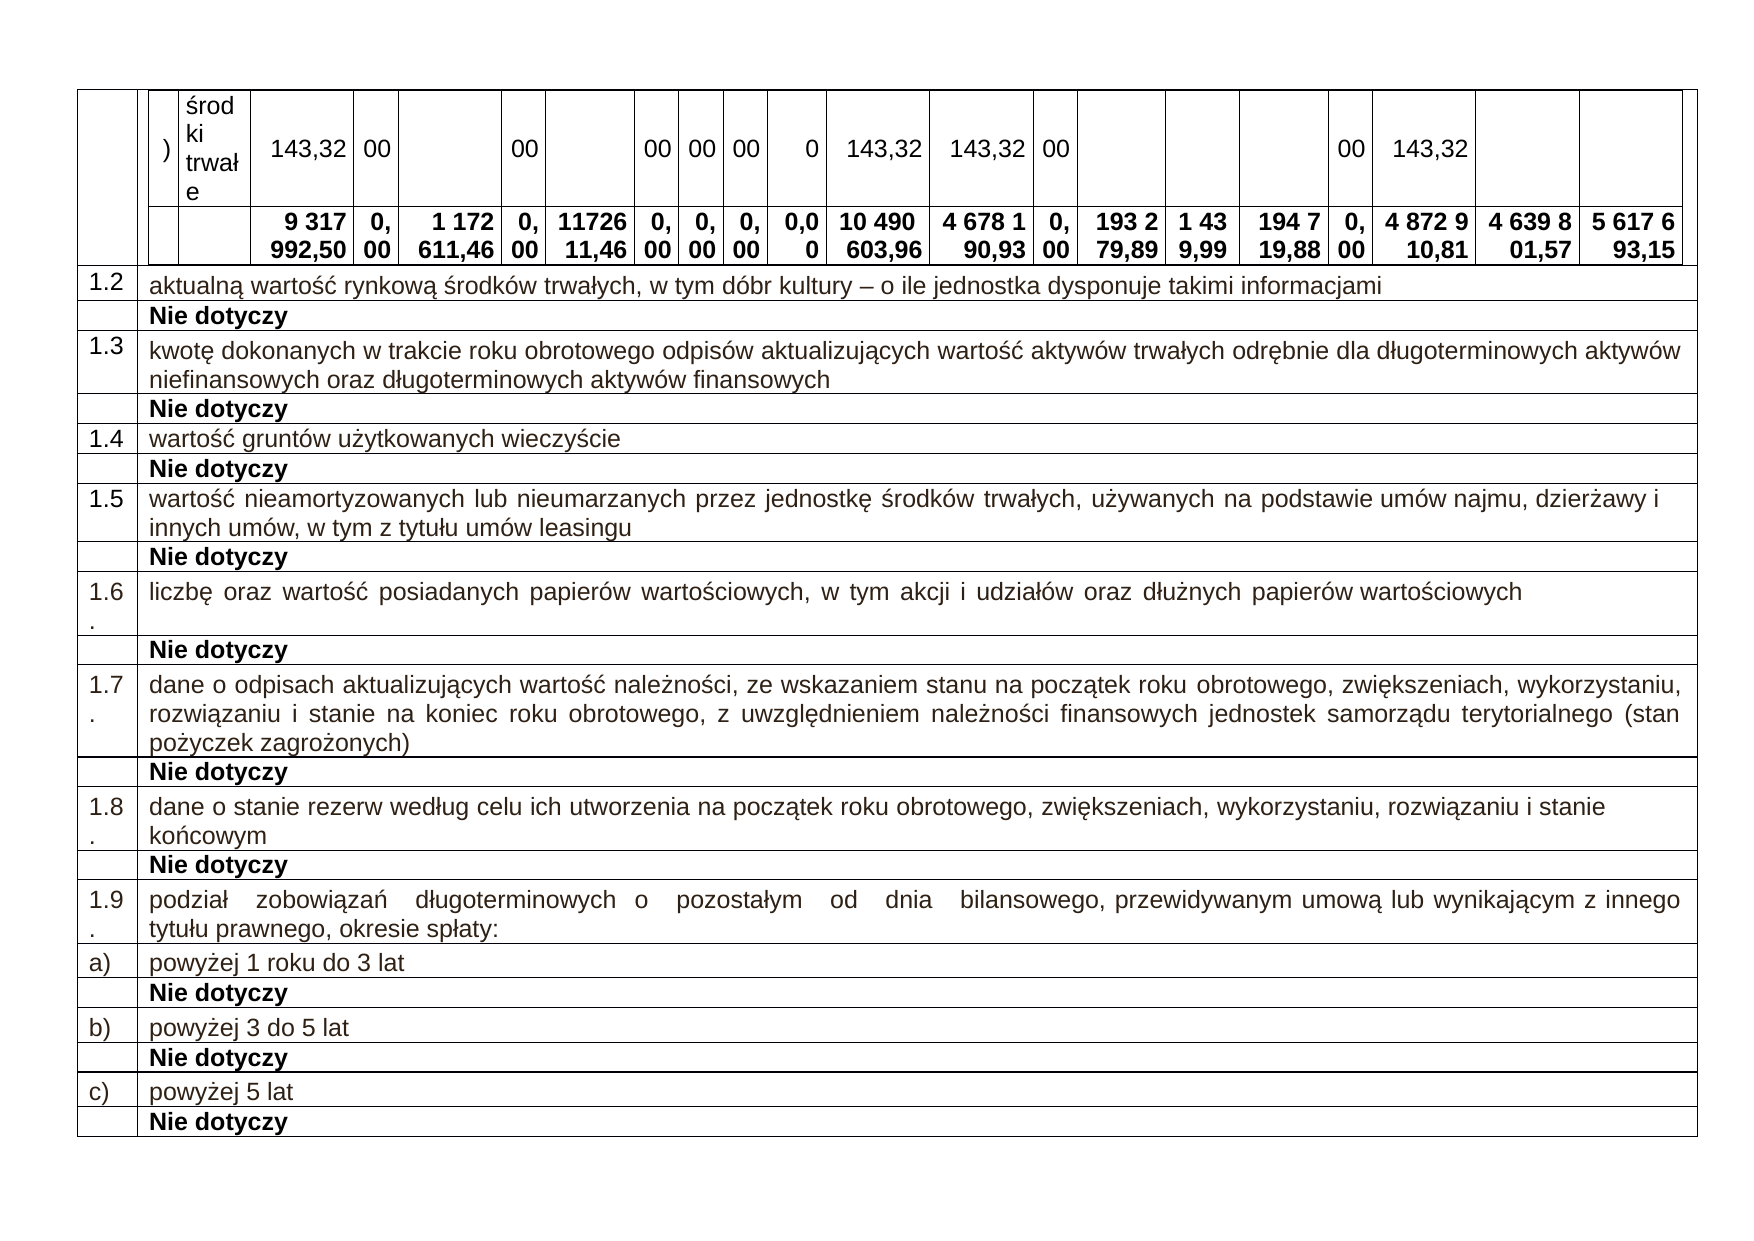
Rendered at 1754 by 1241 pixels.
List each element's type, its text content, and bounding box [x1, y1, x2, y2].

table_cell 00 [1329, 91, 1372, 206]
table_cell 0,00 [354, 207, 398, 264]
table_cell 1.8. [78, 787, 137, 849]
table_cell [78, 542, 137, 571]
table_cell [1683, 90, 1697, 265]
table_cell [1476, 91, 1579, 206]
table_cell 00 [354, 91, 398, 206]
table_cell Nie dotyczy [138, 301, 1697, 330]
table_cell 143,32 [827, 91, 929, 206]
table_cell 0,00 [502, 207, 545, 264]
table_cell [78, 394, 137, 423]
table_cell Nie dotyczy [138, 1043, 1697, 1071]
table_cell [78, 978, 137, 1007]
table_cell Nie dotyczy [138, 1107, 1697, 1136]
table_cell 0,00 [768, 207, 826, 264]
table_cell 0,00 [1329, 207, 1372, 264]
table_cell dane o odpisach aktualizujących wartość należności, ze wskazaniem stanu na początek roku obrotowego, zwiększeniach, wykorzystaniu, rozwiązaniu i stanie na koniec roku obrotowego, z uwzględnieniem należności finansowych jednostek samorządu terytorialnego (stan pożyczek zagrożonych) [138, 665, 1697, 756]
table_cell 0,00 [679, 207, 723, 264]
table_cell 5 617 693,15 [1580, 207, 1682, 264]
table_cell 1.5 [78, 484, 137, 541]
table_cell [1240, 91, 1328, 206]
table_cell 143,32 [251, 91, 353, 206]
table_cell 194 719,88 [1240, 207, 1328, 264]
table_cell [149, 207, 178, 264]
table_cell 00 [635, 91, 678, 206]
table_cell powyżej 1 roku do 3 lat [138, 944, 1697, 977]
table_cell [179, 207, 250, 264]
table_cell 4 639 801,57 [1476, 207, 1579, 264]
table_cell 9 317 992,50 [251, 207, 353, 264]
table_cell wartość nieamortyzowanych lub nieumarzanych przez jednostkę środków trwałych, używanych na podstawie umów najmu, dzierżawy i innych umów, w tym z tytułu umów leasingu [138, 484, 1697, 541]
table_cell Nie dotyczy [138, 758, 1697, 786]
table_cell 00 [679, 91, 723, 206]
table_cell [78, 1107, 137, 1136]
table_cell Nie dotyczy [138, 851, 1697, 879]
table_cell wartość gruntów użytkowanych wieczyście [138, 424, 1697, 453]
table_cell 1.4 [78, 424, 137, 453]
table_cell [78, 851, 137, 879]
table_cell powyżej 3 do 5 lat [138, 1008, 1697, 1042]
table_cell 00 [502, 91, 545, 206]
table_cell b) [78, 1008, 137, 1042]
table_cell 0 [768, 91, 826, 206]
table_cell 0,00 [635, 207, 678, 264]
table_cell powyżej 5 lat [138, 1073, 1697, 1106]
table_cell 1.7. [78, 665, 137, 756]
table_cell 143,32 [930, 91, 1033, 206]
table_cell 1 439,99 [1166, 207, 1239, 264]
table_cell [78, 636, 137, 664]
table_cell 0,00 [1034, 207, 1077, 264]
table_cell Nie dotyczy [138, 394, 1697, 423]
table_cell Nie dotyczy [138, 542, 1697, 571]
table_cell [78, 758, 137, 786]
table_cell 4 872 910,81 [1373, 207, 1475, 264]
table_cell [138, 90, 148, 265]
table_cell c) [78, 1073, 137, 1106]
table_cell 1172611,46 [546, 207, 634, 264]
table_cell Nie dotyczy [138, 978, 1697, 1007]
table_cell [399, 91, 501, 206]
table_cell kwotę dokonanych w trakcie roku obrotowego odpisów aktualizujących wartość aktywów trwałych odrębnie dla długoterminowych aktywów niefinansowych oraz długoterminowych aktywów finansowych [138, 331, 1697, 393]
table_cell 00 [1034, 91, 1077, 206]
table_cell 1.3 [78, 331, 137, 393]
table_cell [78, 454, 137, 483]
table_cell [1166, 91, 1239, 206]
table_cell podział zobowiązań długoterminowych o pozostałym od dnia bilansowego, przewidywanym umową lub wynikającym z innego tytułu prawnego, okresie spłaty: [138, 880, 1697, 943]
table_cell [78, 1043, 137, 1071]
table_cell a) [78, 944, 137, 977]
table_cell Nie dotyczy [138, 636, 1697, 664]
table_cell 00 [724, 91, 767, 206]
table_cell [1580, 91, 1682, 206]
table_cell Nie dotyczy [138, 454, 1697, 483]
table_cell ) [149, 91, 178, 206]
table_cell 0,00 [724, 207, 767, 264]
table_cell środki trwałe [179, 91, 250, 206]
table_cell [78, 90, 137, 265]
table_cell liczbę oraz wartość posiadanych papierów wartościowych, w tym akcji i udziałów oraz dłużnych papierów wartościowych [138, 572, 1697, 634]
table_cell dane o stanie rezerw według celu ich utworzenia na początek roku obrotowego, zwiększeniach, wykorzystaniu, rozwiązaniu i stanie końcowym [138, 787, 1697, 849]
table_cell 1 172 611,46 [399, 207, 501, 264]
table_cell aktualną wartość rynkową środków trwałych, w tym dóbr kultury – o ile jednostka dysponuje takimi informacjami [138, 266, 1697, 300]
table_cell 143,32 [1373, 91, 1475, 206]
table_cell 1.2 [78, 266, 137, 300]
table_cell [546, 91, 634, 206]
table_cell 1.9. [78, 880, 137, 943]
table_cell 4 678 190,93 [930, 207, 1033, 264]
table_cell 10 490 603,96 [827, 207, 929, 264]
table_cell [78, 301, 137, 330]
table_cell [1078, 91, 1165, 206]
table_cell 1.6. [78, 572, 137, 634]
table_cell 193 279,89 [1078, 207, 1165, 264]
